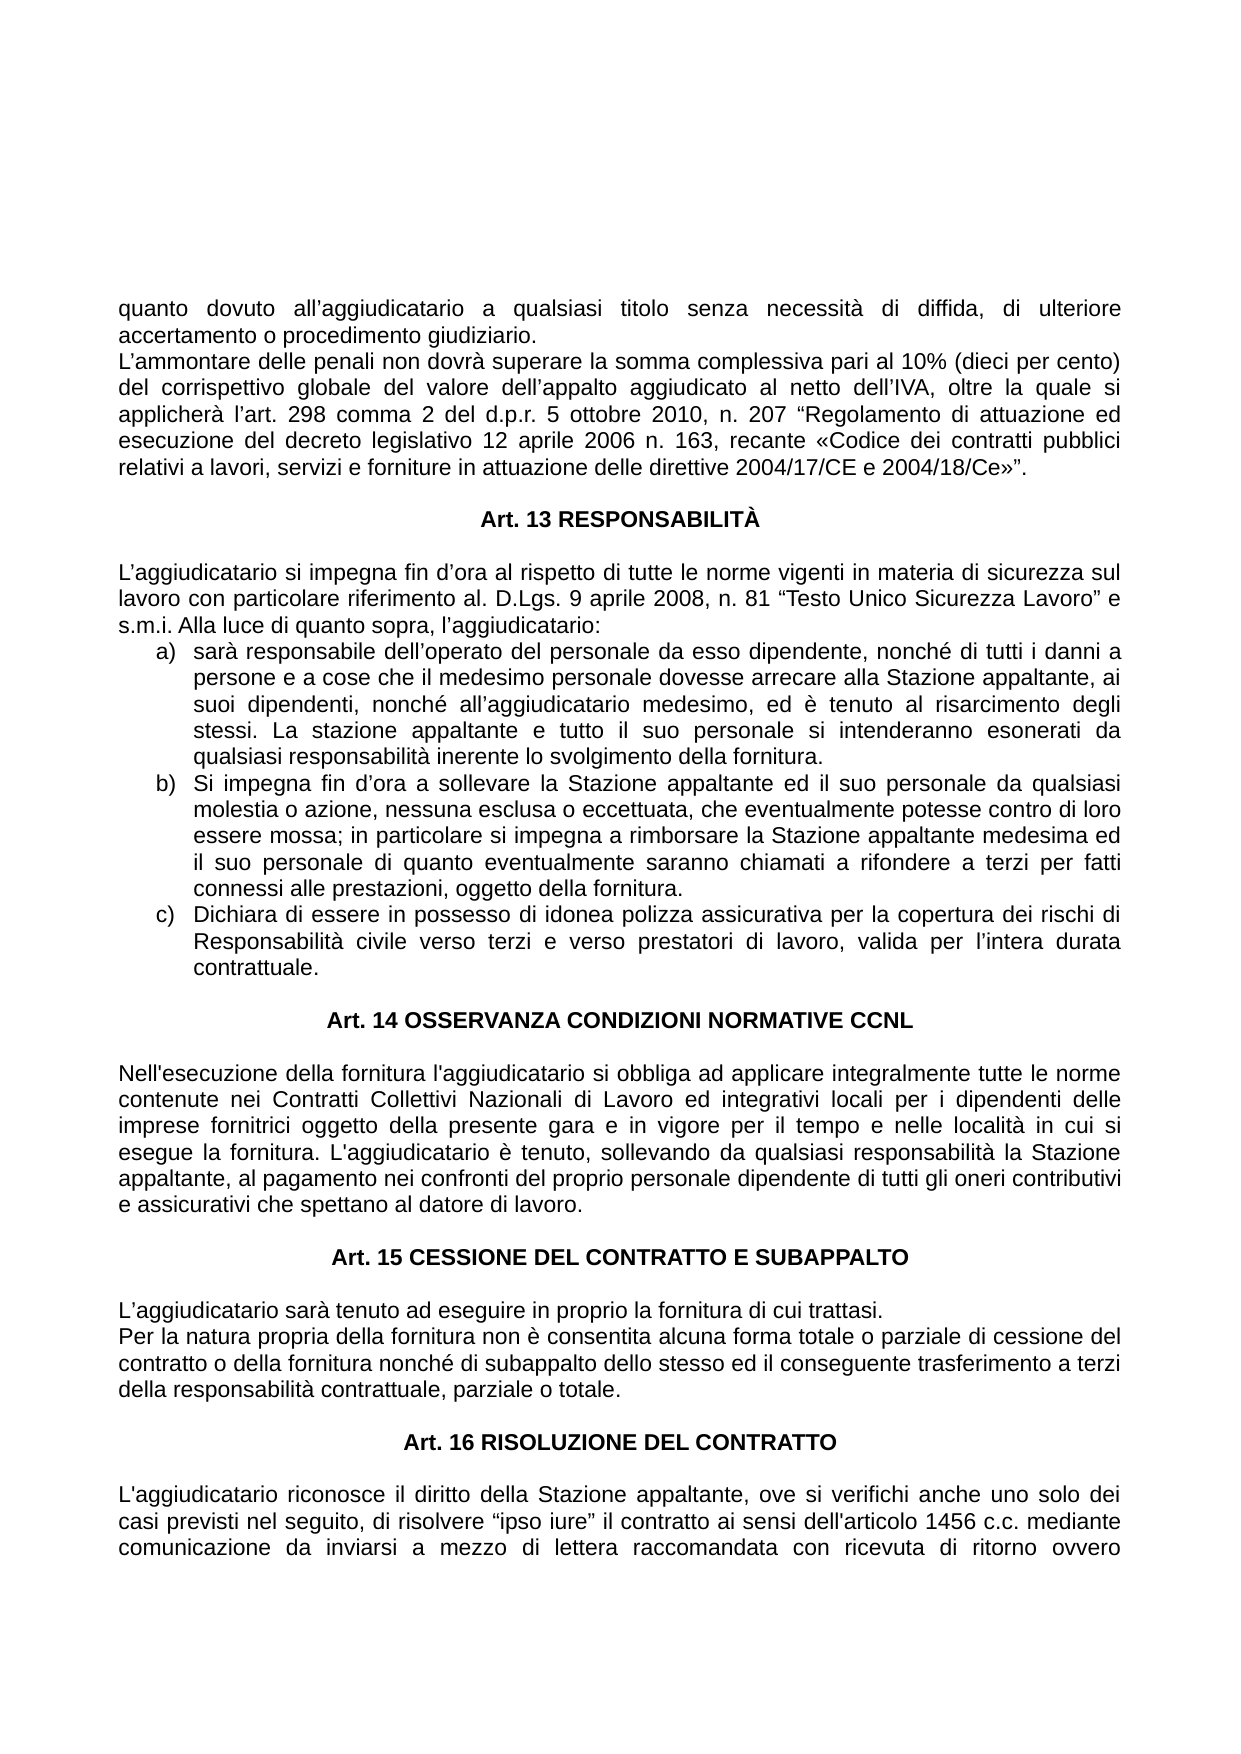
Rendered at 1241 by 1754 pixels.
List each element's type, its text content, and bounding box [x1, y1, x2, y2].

text L’ammontare delle penali non dovrà superare la somma complessiva pari al 10% (dieci per cento) del corrispettivo globale del valore dell’appalto aggiudicato al netto dell’IVA, oltre la quale si applicherà l’art. 298 comma 2 del d.p.r. 5 ottobre 2010, n. 207 “Regolamento di attuazione ed esecuzione del decreto legislativo 12 aprile 2006 n. 163, recante «Codice dei contratti pubblici relativi a lavori, servizi e forniture in attuazione delle direttive 2004/17/CE e 2004/18/Ce»”. [118, 348, 1122, 480]
text L’aggiudicatario sarà tenuto ad eseguire in proprio la fornitura di cui trattasi. [118, 1297, 1122, 1323]
text Art. 15 CESSIONE DEL CONTRATTO E SUBAPPALTO [118, 1244, 1122, 1270]
text Art. 13 RESPONSABILITÀ [118, 506, 1122, 532]
text Art. 14 OSSERVANZA CONDIZIONI NORMATIVE CCNL [118, 1007, 1122, 1033]
list Si impegna fin d’ora a sollevare la Stazione appaltante ed il suo personale da qualsiasi molestia o azione, nessuna esclusa o eccettuata, che eventualmente potesse contro di loro essere mossa; in particolare si impegna a rimborsare la Stazione appaltante medesima ed il suo personale di quanto eventualmente saranno chiamati a rifondere a terzi per fatti connessi alle prestazioni, oggetto della fornitura. [156, 770, 1122, 901]
text L’aggiudicatario si impegna fin d’ora al rispetto di tutte le norme vigenti in materia di sicurezza sul lavoro con particolare riferimento al. D.Lgs. 9 aprile 2008, n. 81 “Testo Unico Sicurezza Lavoro” e s.m.i. Alla luce di quanto sopra, l’aggiudicatario: [118, 559, 1122, 638]
text Nell'esecuzione della fornitura l'aggiudicatario si obbliga ad applicare integralmente tutte le norme contenute nei Contratti Collettivi Nazionali di Lavoro ed integrativi locali per i dipendenti delle imprese fornitrici oggetto della presente gara e in vigore per il tempo e nelle località in cui si esegue la fornitura. L'aggiudicatario è tenuto, sollevando da qualsiasi responsabilità la Stazione appaltante, al pagamento nei confronti del proprio personale dipendente di tutti gli oneri contributivi e assicurativi che spettano al datore di lavoro. [118, 1059, 1122, 1218]
list Dichiara di essere in possesso di idonea polizza assicurativa per la copertura dei rischi di Responsabilità civile verso terzi e verso prestatori di lavoro, valida per l’intera durata contrattuale. [156, 901, 1122, 981]
text quanto dovuto all’aggiudicatario a qualsiasi titolo senza necessità di diffida, di ulteriore accertamento o procedimento giudiziario. [118, 295, 1122, 348]
text Art. 16 RISOLUZIONE DEL CONTRATTO [118, 1428, 1122, 1455]
list sarà responsabile dell’operato del personale da esso dipendente, nonché di tutti i danni a persone e a cose che il medesimo personale dovesse arrecare alla Stazione appaltante, ai suoi dipendenti, nonché all’aggiudicatario medesimo, ed è tenuto al risarcimento degli stessi. La stazione appaltante e tutto il suo personale si intenderanno esonerati da qualsiasi responsabilità inerente lo svolgimento della fornitura. [156, 638, 1122, 770]
text Per la natura propria della fornitura non è consentita alcuna forma totale o parziale di cessione del contratto o della fornitura nonché di subappalto dello stesso ed il conseguente trasferimento a terzi della responsabilità contrattuale, parziale o totale. [118, 1323, 1122, 1402]
text L'aggiudicatario riconosce il diritto della Stazione appaltante, ove si verifichi anche uno solo dei casi previsti nel seguito, di risolvere “ipso iure” il contratto ai sensi dell'articolo 1456 c.c. mediante comunicazione da inviarsi a mezzo di lettera raccomandata con ricevuta di ritorno ovvero [118, 1481, 1122, 1560]
